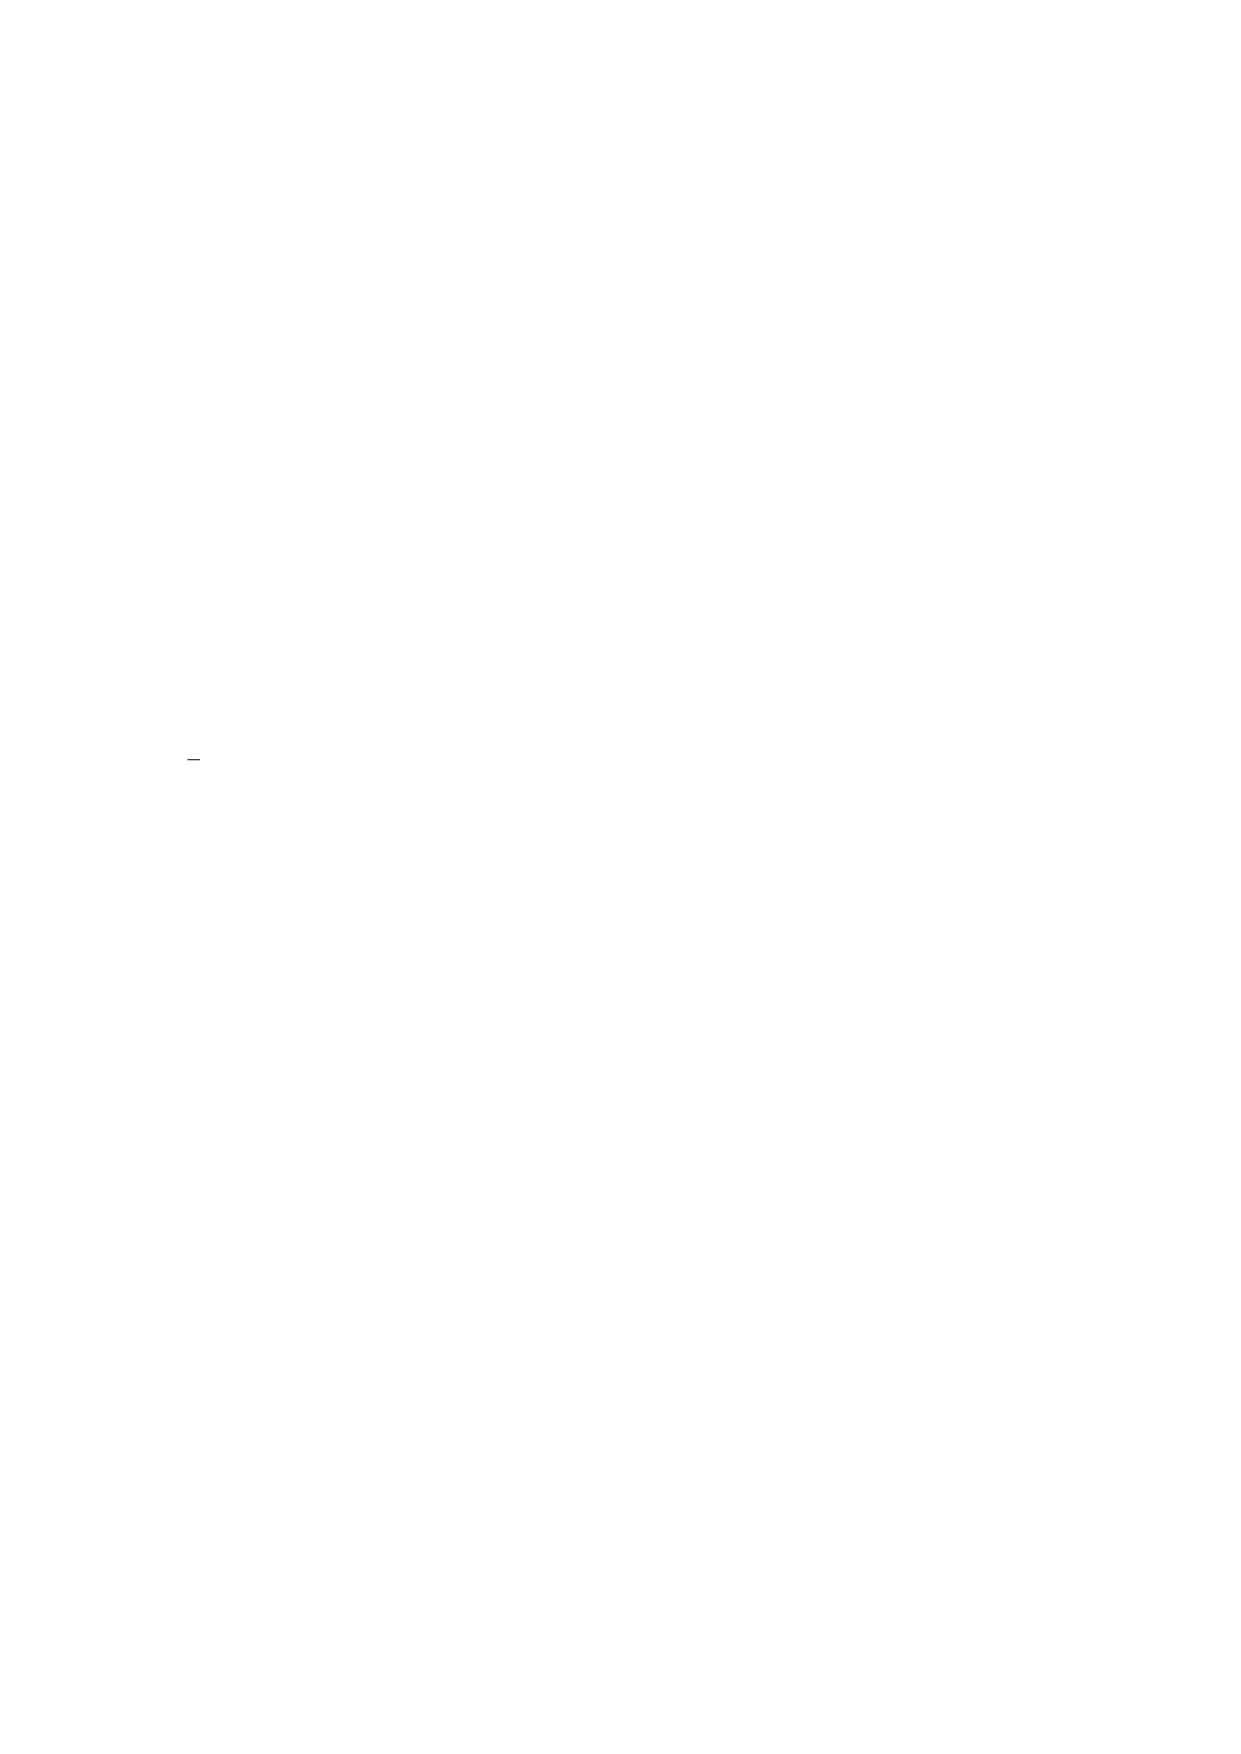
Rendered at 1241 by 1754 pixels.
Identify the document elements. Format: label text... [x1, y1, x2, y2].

text _ [187, 741, 1053, 765]
